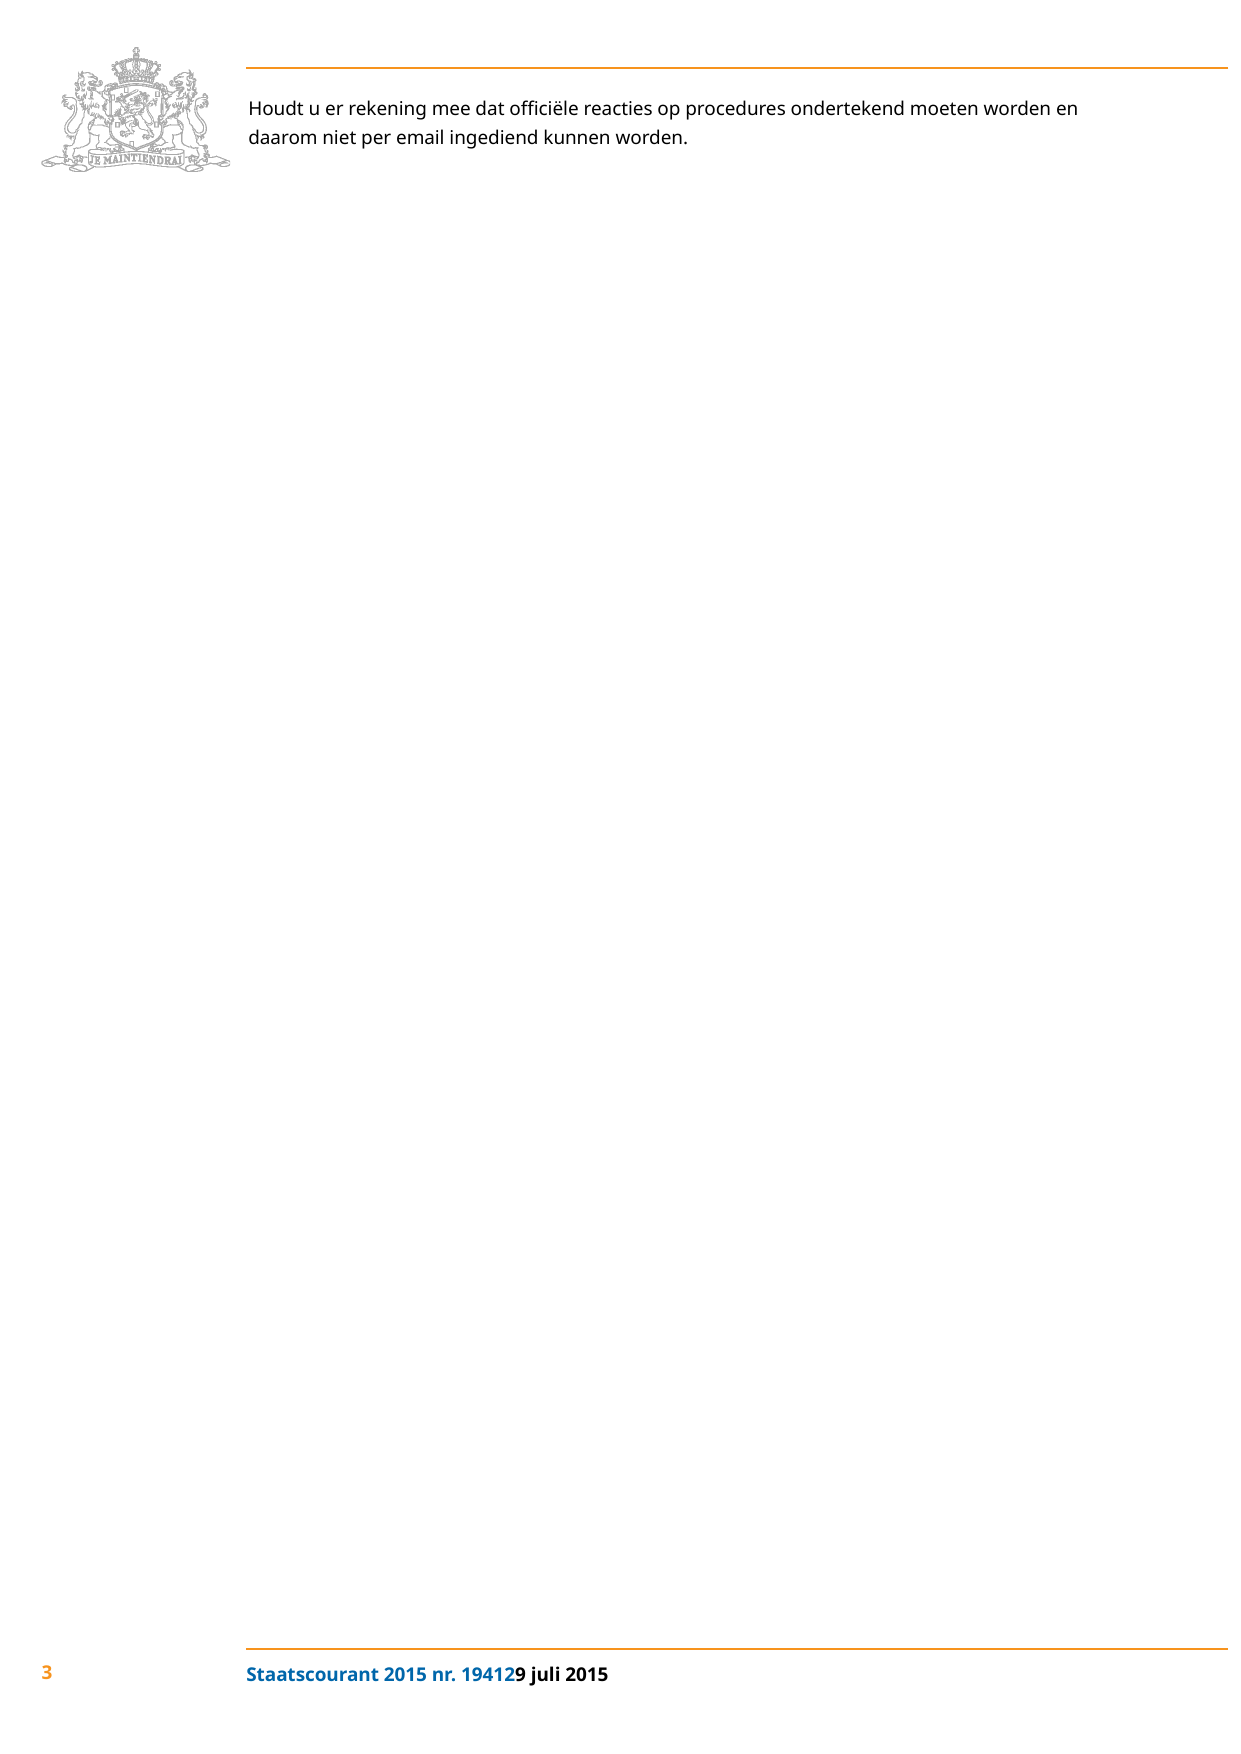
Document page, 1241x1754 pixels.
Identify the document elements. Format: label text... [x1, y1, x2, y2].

picture [41, 47, 231, 172]
text Houdt u er rekening mee dat officiële reacties op procedures ondertekend moeten worden en daarom niet per email ingediend kunnen worden. [248, 95, 1152, 150]
